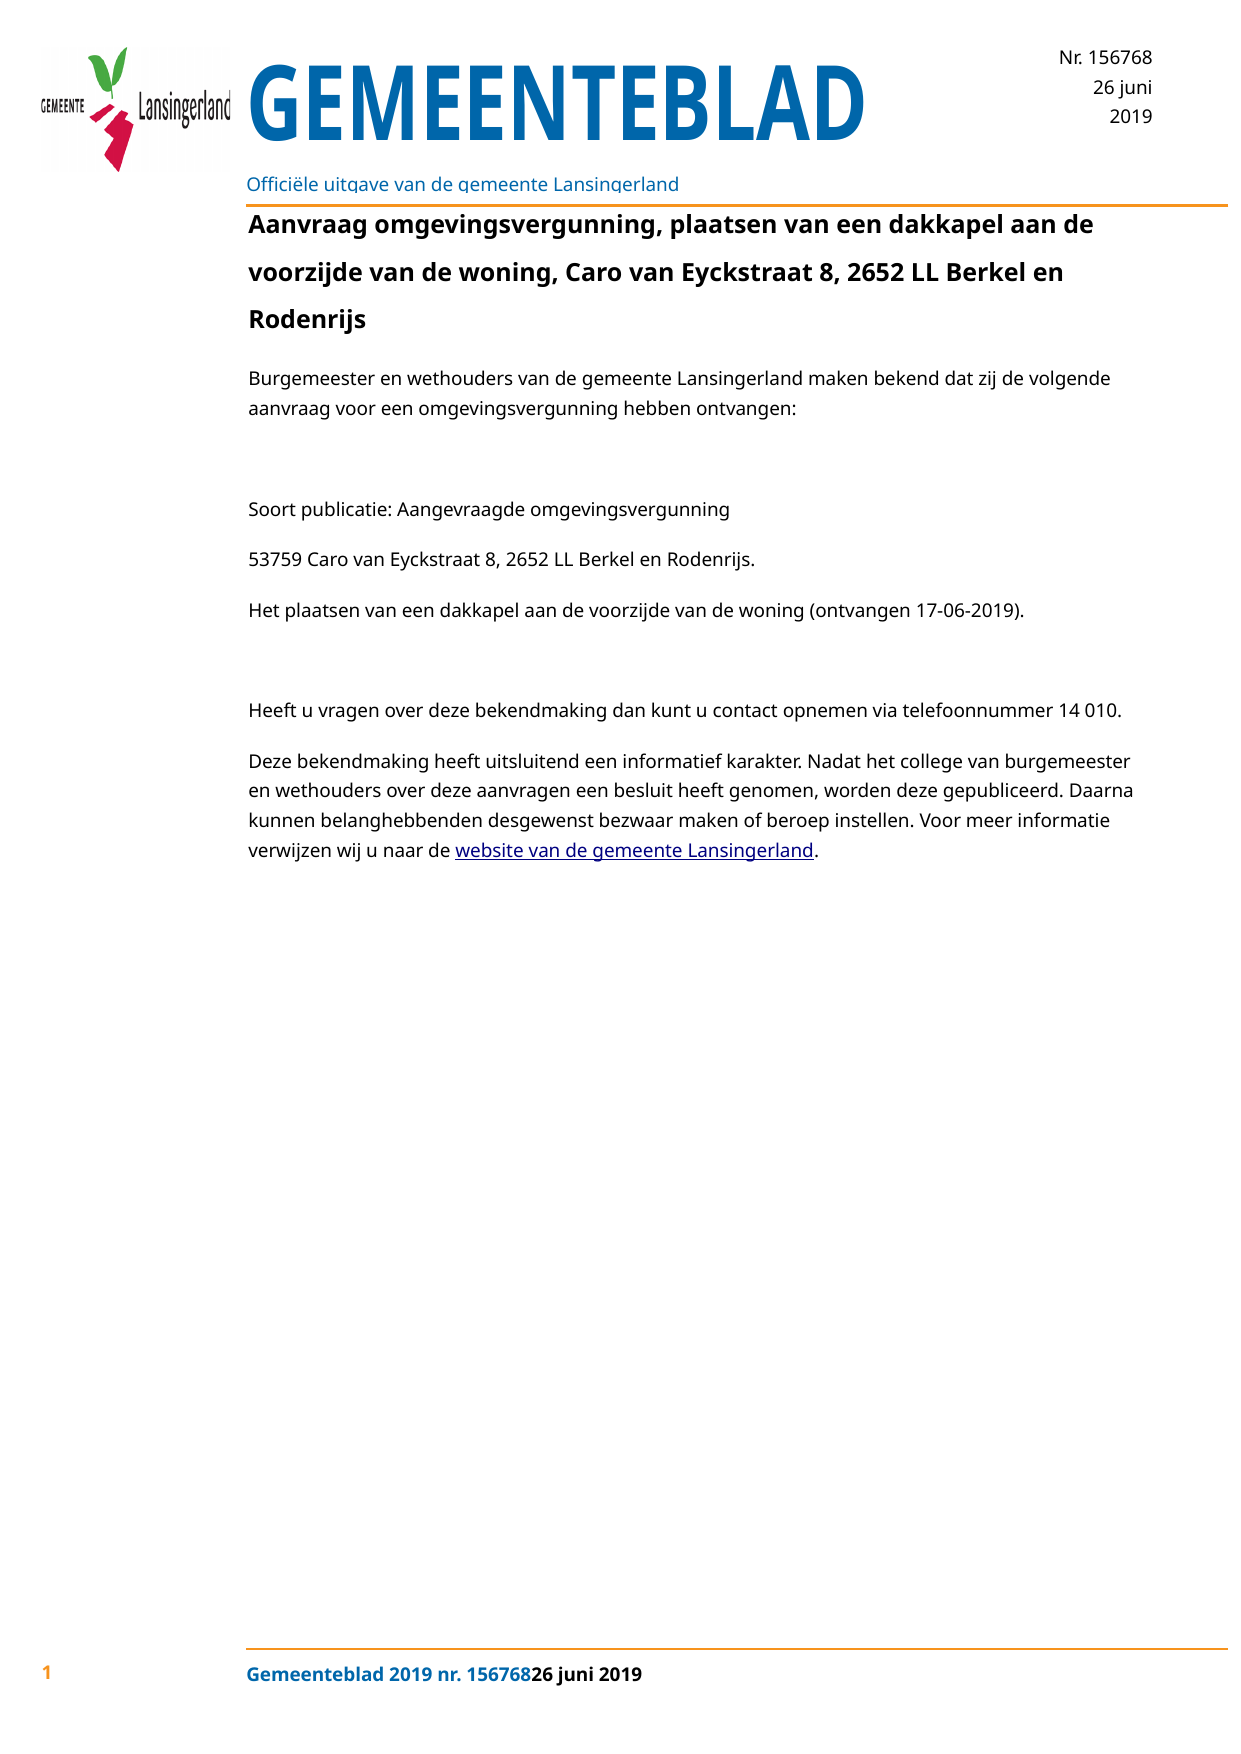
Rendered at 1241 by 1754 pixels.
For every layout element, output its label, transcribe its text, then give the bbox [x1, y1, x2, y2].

text Heeft u vragen over deze bekendmaking dan kunt u contact opnemen via telefoonnummer 14 010. [248, 698, 1152, 723]
text 53759 Caro van Eyckstraat 8, 2652 LL Berkel en Rodenrijs. [248, 546, 1152, 572]
text Soort publicatie: Aangevraagde omgevingsvergunning [248, 496, 1152, 522]
text Het plaatsen van een dakkapel aan de voorzijde van de woning (ontvangen 17-06-2019). [248, 597, 1152, 622]
text Aanvraag omgevingsvergunning, plaatsen van een dakkapel aan de voorzijde van de woning, Caro van Eyckstraat 8, 2652 LL Berkel en Rodenrijs [248, 207, 1152, 336]
picture [41, 47, 231, 172]
text Burgemeester en wethouders van de gemeente Lansingerland maken bekend dat zij de volgende aanvraag voor een omgevingsvergunning hebben ontvangen: [248, 366, 1152, 421]
text Deze bekendmaking heeft uitsluitend een informatief karakter. Nadat het college van burgemeester en wethouders over deze aanvragen een besluit heeft genomen, worden deze gepubliceerd. Daarna kunnen belanghebbenden desgewenst bezwaar maken of beroep instellen. Voor meer informatie verwijzen wij u naar de website van de gemeente Lansingerland. [248, 748, 1152, 862]
